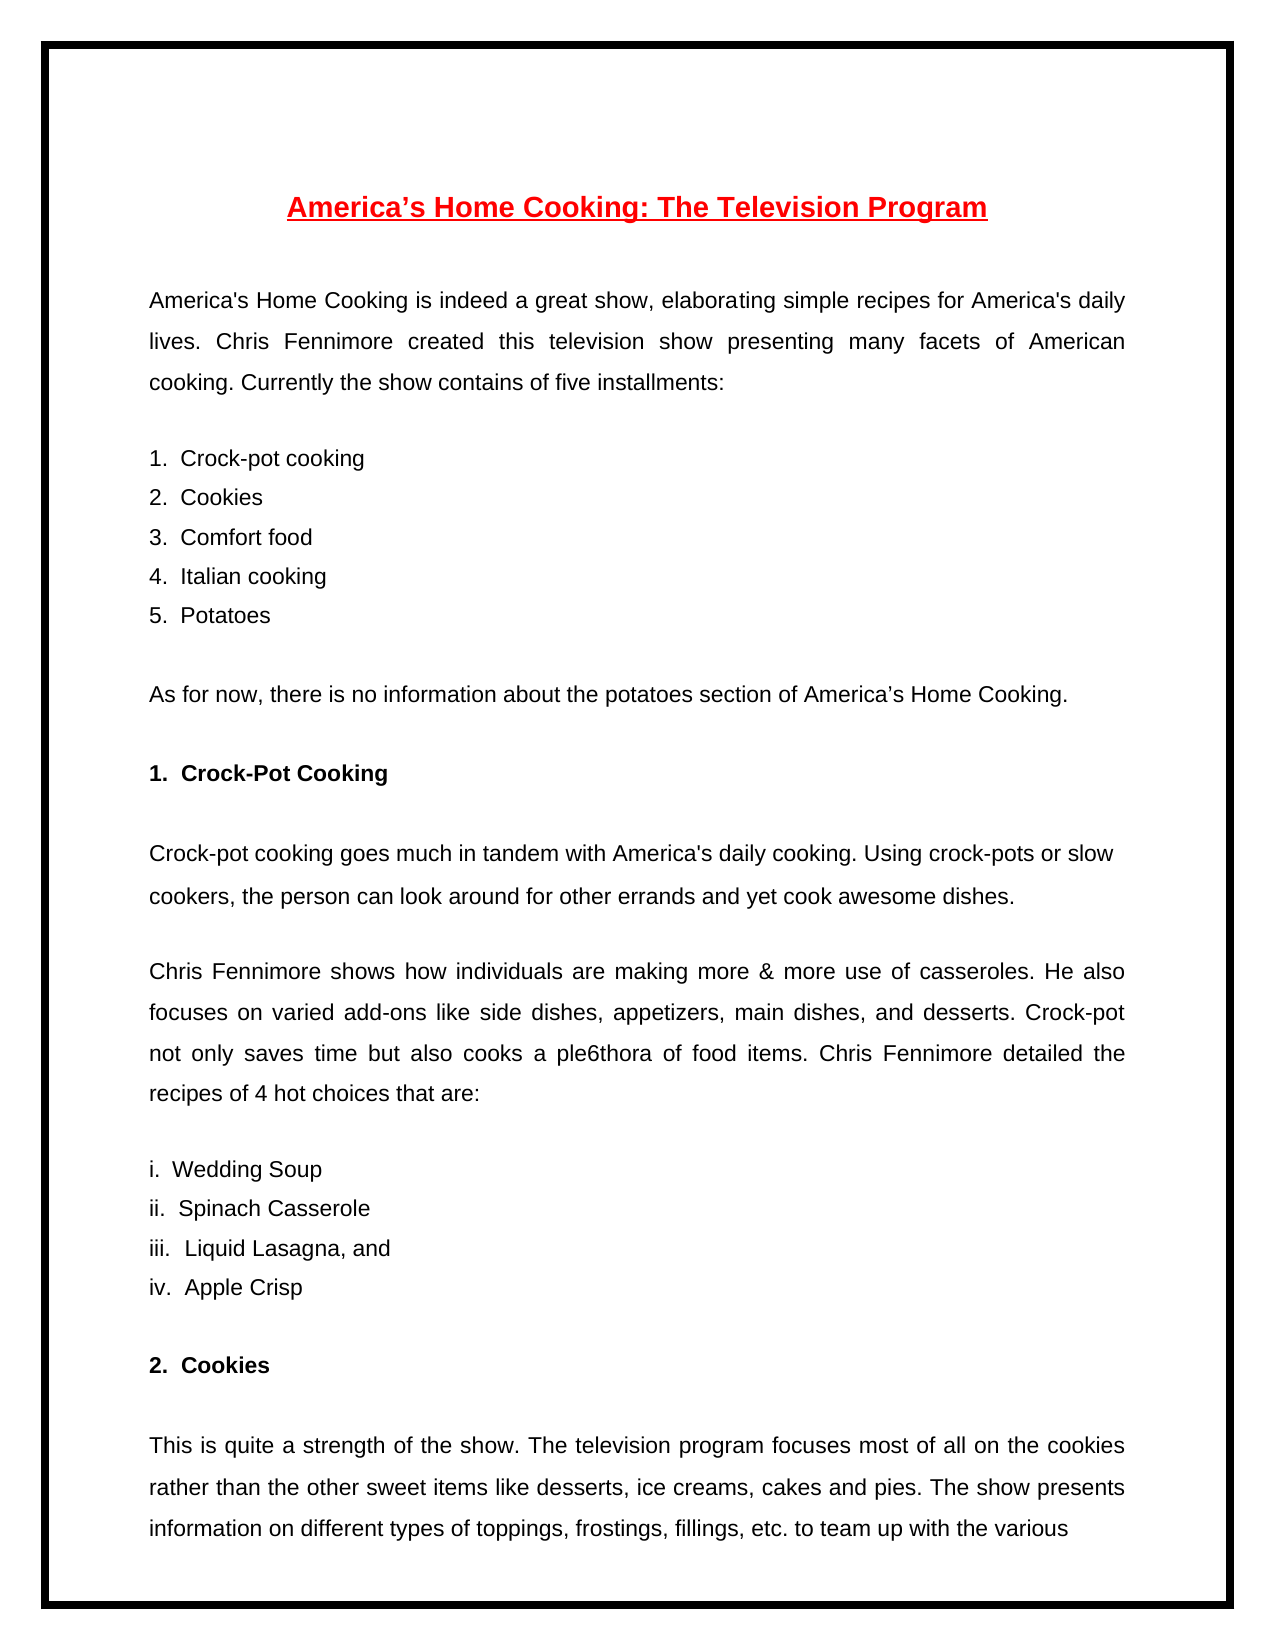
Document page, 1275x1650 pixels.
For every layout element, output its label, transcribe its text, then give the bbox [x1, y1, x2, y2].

list Apple Crisp [149, 1274, 1126, 1300]
list Spinach Casserole [149, 1195, 1126, 1221]
text This is quite a strength of the show. The television program focuses most of all on the cookies rather than the other sweet items like desserts, ice creams, cakes and pies. The show presents information on different types of toppings, frostings, fillings, etc. to team up with the various [149, 1432, 1126, 1541]
text 2. Cookies [149, 1352, 1126, 1379]
text America's Home Cooking is indeed a great show, elaborating simple recipes for America's daily lives. Chris Fennimore created this television show presenting many facets of American cooking. Currently the show contains of five installments: [149, 287, 1126, 396]
text Crock-pot cooking goes much in tandem with America's daily cooking. Using crock-pots or slow cookers, the person can look around for other errands and yet cook awesome dishes. [149, 839, 1126, 909]
list Wedding Soup [149, 1156, 1126, 1182]
text America’s Home Cooking: The Television Program [286, 190, 1126, 223]
list Cookies [149, 484, 1126, 510]
list Italian cooking [149, 563, 1126, 589]
list Comfort food [149, 523, 1126, 550]
text Chris Fennimore shows how individuals are making more & more use of casseroles. He also focuses on varied add-ons like side dishes, appetizers, main dishes, and desserts. Crock-pot not only saves time but also cooks a ple6thora of food items. Chris Fennimore detailed the recipes of 4 hot choices that are: [149, 958, 1126, 1107]
list Crock-pot cooking [149, 444, 1126, 471]
text 1. Crock-Pot Cooking [149, 760, 1126, 786]
text As for now, there is no information about the potatoes section of America’s Home Cooking. [149, 681, 1126, 708]
list Potatoes [149, 602, 1126, 629]
list Liquid Lasagna, and [149, 1234, 1126, 1261]
